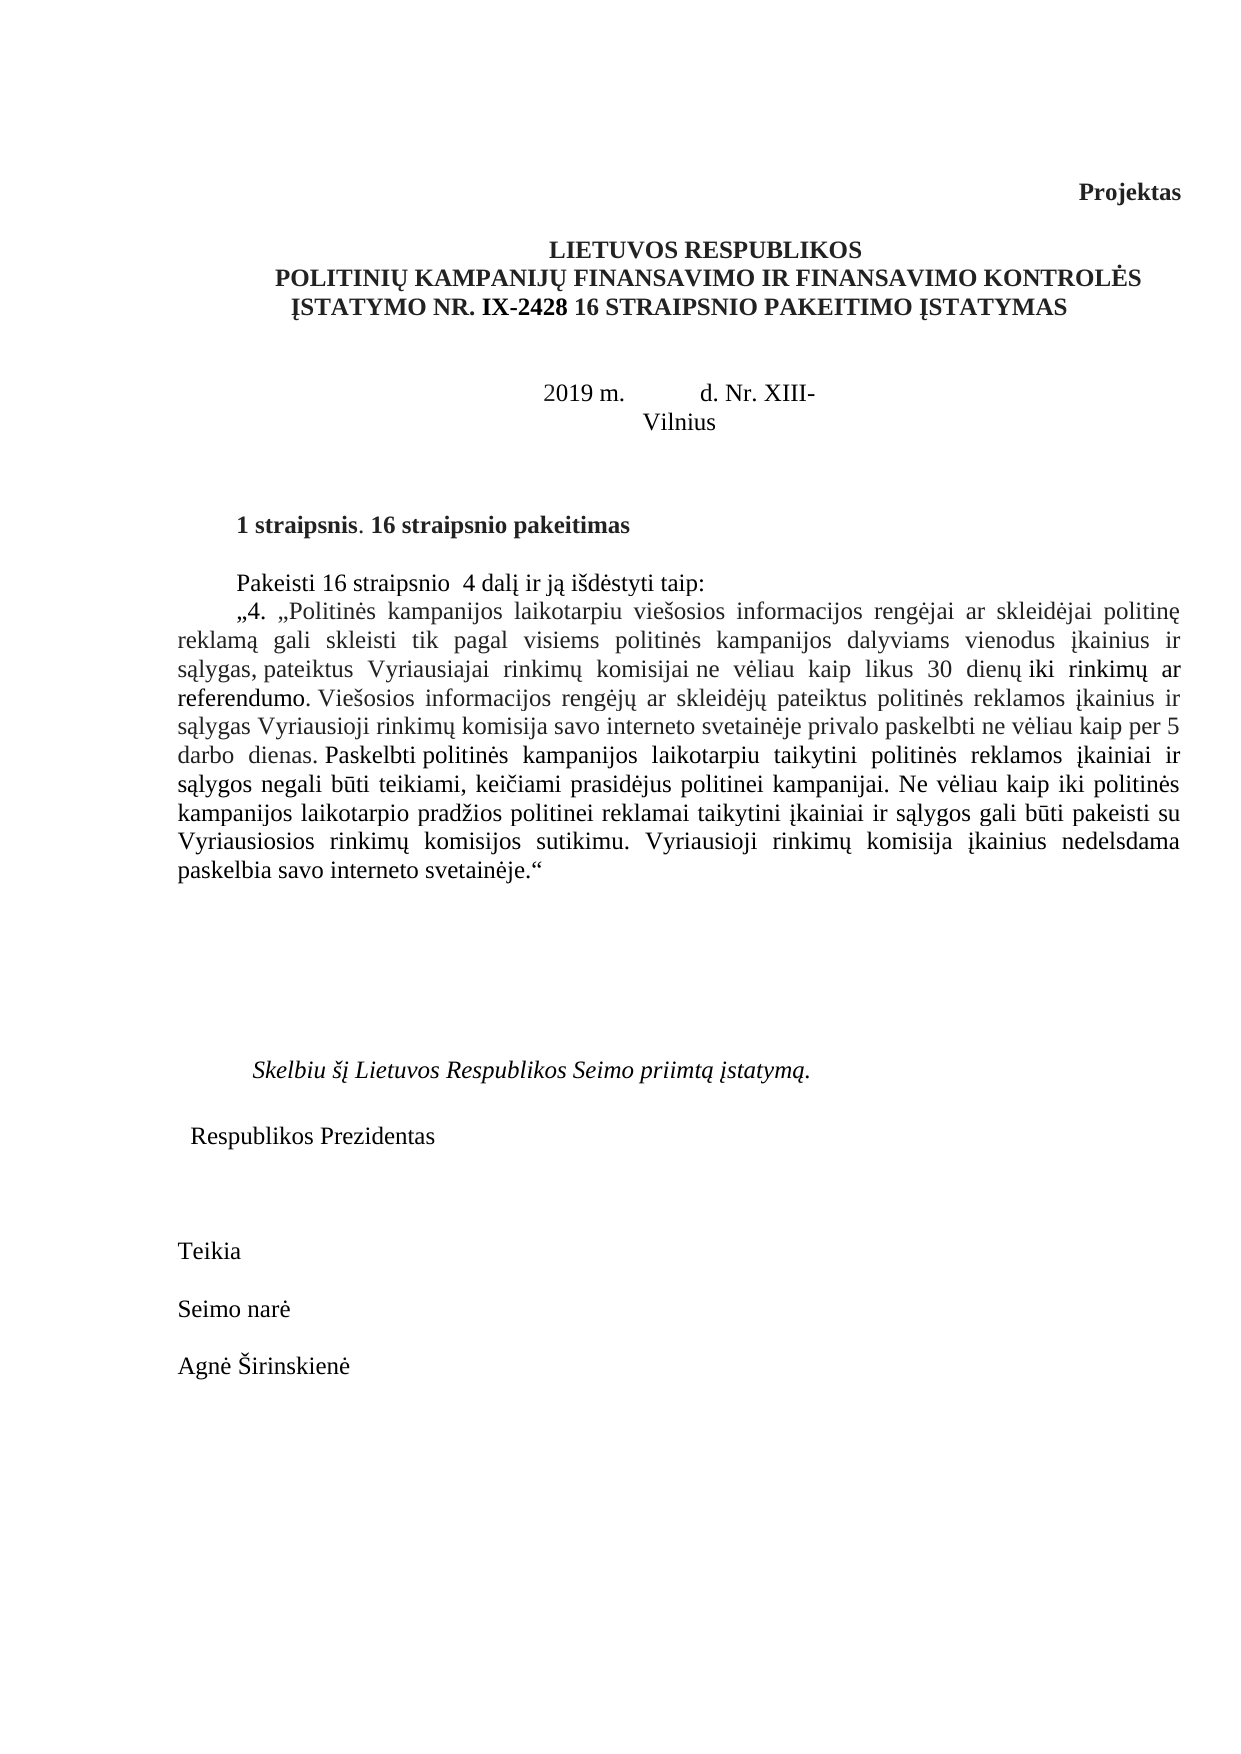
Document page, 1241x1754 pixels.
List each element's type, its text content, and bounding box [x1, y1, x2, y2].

text „4. „Politinės kampanijos laikotarpiu viešosios informacijos rengėjai ar skleidėjai politinę reklamą gali skleisti tik pagal visiems politinės kampanijos dalyviams vienodus įkainius ir sąlygas, pateiktus Vyriausiajai rinkimų komisijai ne vėliau kaip likus 30 dienų iki rinkimų ar referendumo. Viešosios informacijos rengėjų ar skleidėjų pateiktus politinės reklamos įkainius ir sąlygas Vyriausioji rinkimų komisija savo interneto svetainėje privalo paskelbti ne vėliau kaip per 5 darbo dienas. Paskelbti politinės kampanijos laikotarpiu taikytini politinės reklamos įkainiai ir sąlygos negali būti teikiami, keičiami prasidėjus politinei kampanijai. Ne vėliau kaip iki politinės kampanijos laikotarpio pradžios politinei reklamai taikytini įkainiai ir sąlygos gali būti pakeisti su Vyriausiosios rinkimų komisijos sutikimu. Vyriausioji rinkimų komisija įkainius nedelsdama paskelbia savo interneto svetainėje.“ [177, 596, 1181, 884]
text 1 straipsnis. 16 straipsnio pakeitimas [177, 510, 1181, 539]
text Teikia [177, 1236, 1181, 1265]
text 2019 m. d. Nr. XIII- Vilnius [177, 378, 1181, 436]
text Seimo narė [177, 1294, 1181, 1323]
text Pakeisti 16 straipsnio 4 dalį ir ją išdėstyti taip: [177, 568, 1181, 596]
text POLITINIŲ KAMPANIJŲ FINANSAVIMO IR FINANSAVIMO KONTROLĖS ĮSTATYMO NR. IX-2428 16 STRAIPSNIO PAKEITIMO ĮSTATYMAS [177, 263, 1181, 321]
text Respublikos Prezidentas [177, 1113, 1181, 1150]
text Skelbiu šį Lietuvos Respublikos Seimo priimtą įstatymą. [177, 1046, 1181, 1084]
text Projektas [177, 177, 1181, 206]
text Agnė Širinskienė [177, 1351, 1181, 1380]
text LIETUVOS RESPUBLIKOS [177, 235, 1181, 263]
